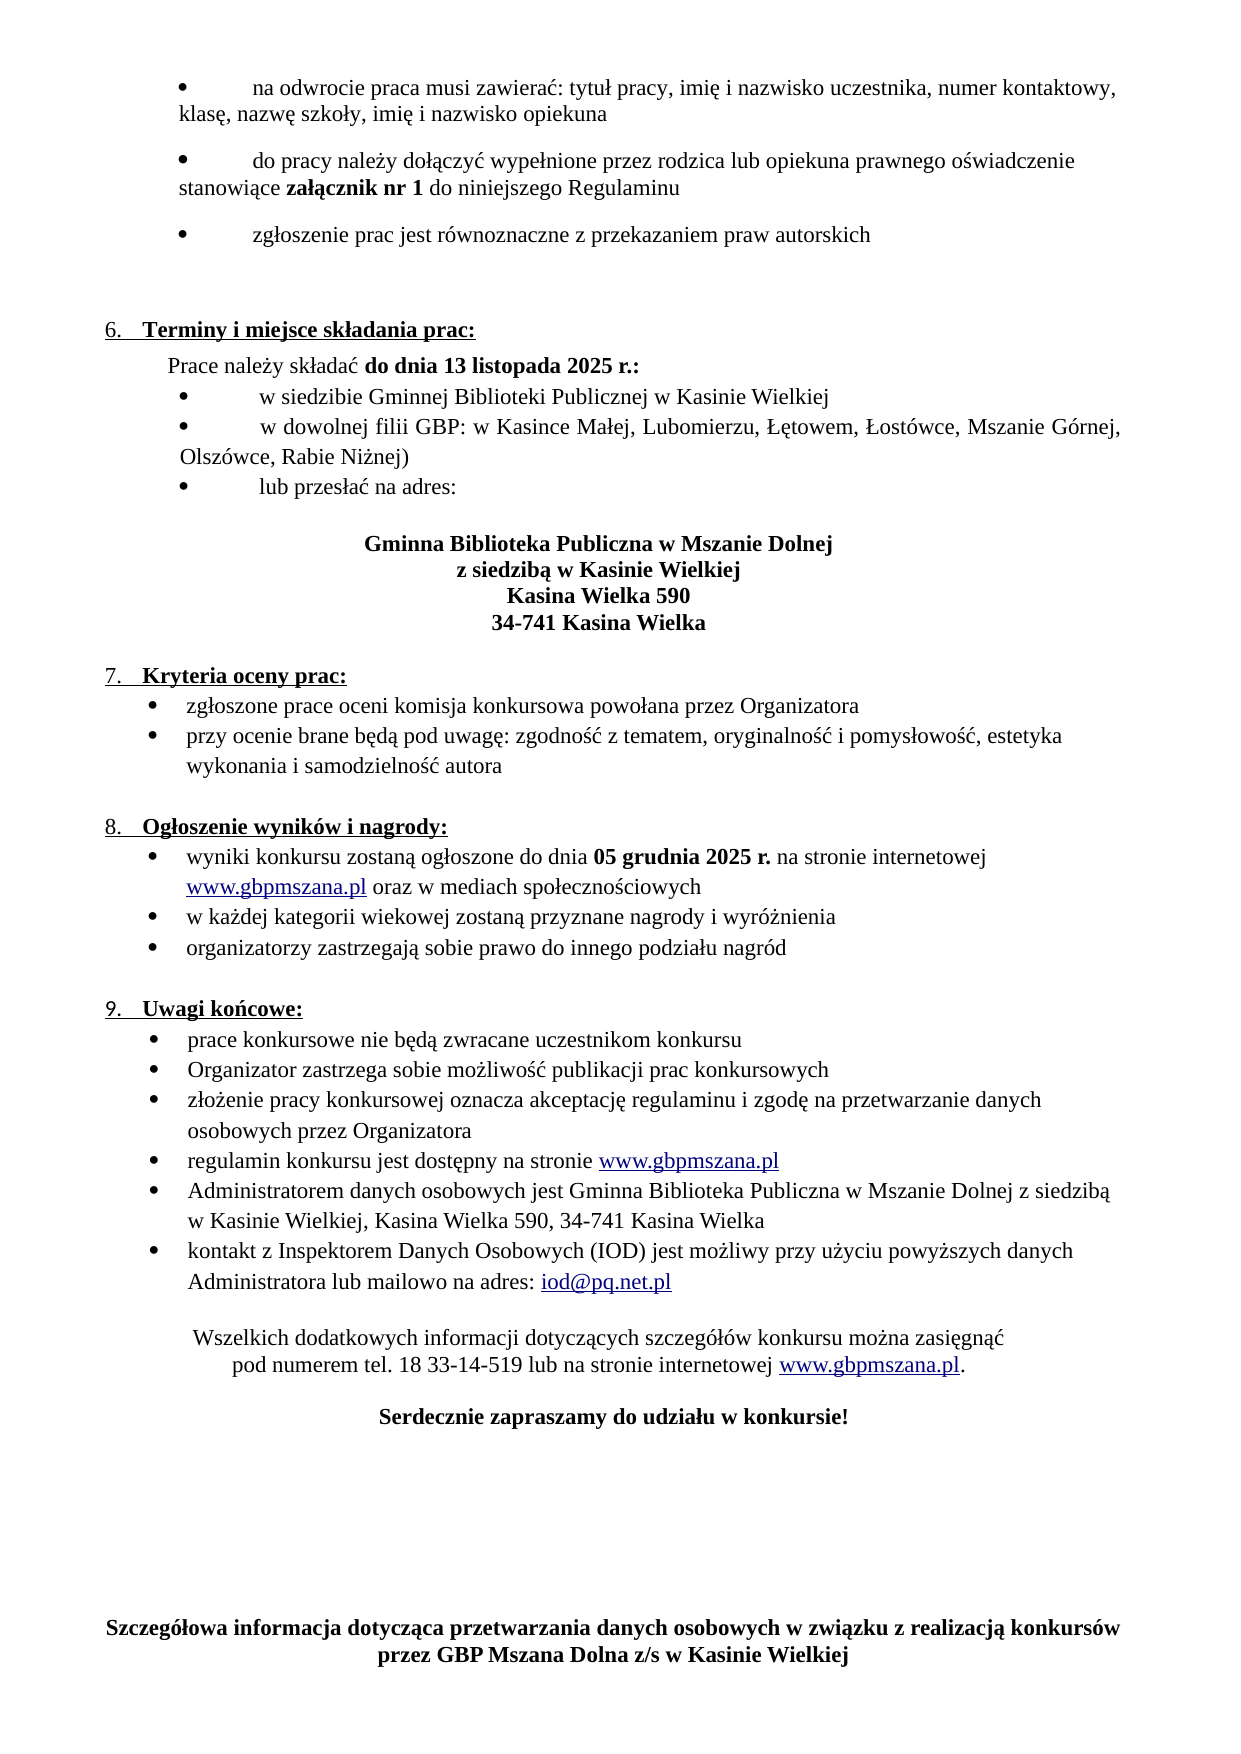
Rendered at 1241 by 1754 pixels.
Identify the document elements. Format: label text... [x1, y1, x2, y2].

list przy ocenie brane będą pod uwagę: zgodność z tematem, oryginalność i pomysłowość, estetyka wykonania i samodzielność autora [149, 722, 1122, 779]
list Administratorem danych osobowych jest Gminna Biblioteka Publiczna w Mszanie Dolnej z siedzibą w Kasinie Wielkiej, Kasina Wielka 590, 34-741 Kasina Wielka [150, 1177, 1122, 1234]
list na odwrocie praca musi zawierać: tytuł pracy, imię i nazwisko uczestnika, numer kontaktowy, klasę, nazwę szkoły, imię i nazwisko opiekuna [178, 74, 1122, 127]
text Wszelkich dodatkowych informacji dotyczących szczegółów konkursu można zasięgnąć [75, 1324, 1122, 1351]
list Terminy i miejsce składania prac: [104, 316, 1122, 342]
text Prace należy składać do dnia 13 listopada 2025 r.: [104, 352, 1122, 379]
list wyniki konkursu zostaną ogłoszone do dnia 05 grudnia 2025 r. na stronie internetowej www.gbpmszana.pl oraz w mediach społecznościowych [149, 843, 1122, 899]
list do pracy należy dołączyć wypełnione przez rodzica lub opiekuna prawnego oświadczenie stanowiące załącznik nr 1 do niniejszego Regulaminu [178, 147, 1122, 201]
text 34-741 Kasina Wielka [75, 609, 1122, 635]
list zgłoszone prace oceni komisja konkursowa powołana przez Organizatora [149, 692, 1122, 718]
list Kryteria oceny prac: [104, 662, 1122, 688]
text z siedzibą w Kasinie Wielkiej [75, 556, 1122, 583]
text Serdecznie zapraszamy do udziału w konkursie! [75, 1403, 1122, 1430]
list w dowolnej filii GBP: w Kasince Małej, Lubomierzu, Łętowem, Łostówce, Mszanie Górnej, Olszówce, Rabie Niżnej) [179, 413, 1122, 469]
list w siedzibie Gminnej Biblioteki Publicznej w Kasinie Wielkiej [179, 383, 1122, 409]
list w każdej kategorii wiekowej zostaną przyznane nagrody i wyróżnienia [149, 903, 1122, 930]
text Szczegółowa informacja dotycząca przetwarzania danych osobowych w związku z realizacją konkursów przez GBP Mszana Dolna z/s w Kasinie Wielkiej [104, 1614, 1122, 1667]
text pod numerem tel. 18 33-14-519 lub na stronie internetowej www.gbpmszana.pl. [75, 1351, 1122, 1377]
list złożenie pracy konkursowej oznacza akceptację regulaminu i zgodę na przetwarzanie danych osobowych przez Organizatora [150, 1087, 1122, 1143]
text Kasina Wielka 590 [75, 583, 1122, 609]
list Ogłoszenie wyników i nagrody: [104, 813, 1122, 839]
list kontakt z Inspektorem Danych Osobowych (IOD) jest możliwy przy użyciu powyższych danych Administratora lub mailowo na adres: iod@pq.net.pl [150, 1238, 1122, 1294]
list organizatorzy zastrzegają sobie prawo do innego podziału nagród [149, 933, 1122, 960]
text Gminna Biblioteka Publiczna w Mszanie Dolnej [75, 530, 1122, 556]
list lub przesłać na adres: [179, 473, 1122, 500]
list prace konkursowe nie będą zwracane uczestnikom konkursu [150, 1026, 1122, 1052]
list Uwagi końcowe: [104, 994, 1122, 1022]
list Organizator zastrzega sobie możliwość publikacji prac konkursowych [150, 1056, 1122, 1083]
list zgłoszenie prac jest równoznaczne z przekazaniem praw autorskich [178, 221, 1122, 248]
list regulamin konkursu jest dostępny na stronie www.gbpmszana.pl [150, 1147, 1122, 1173]
